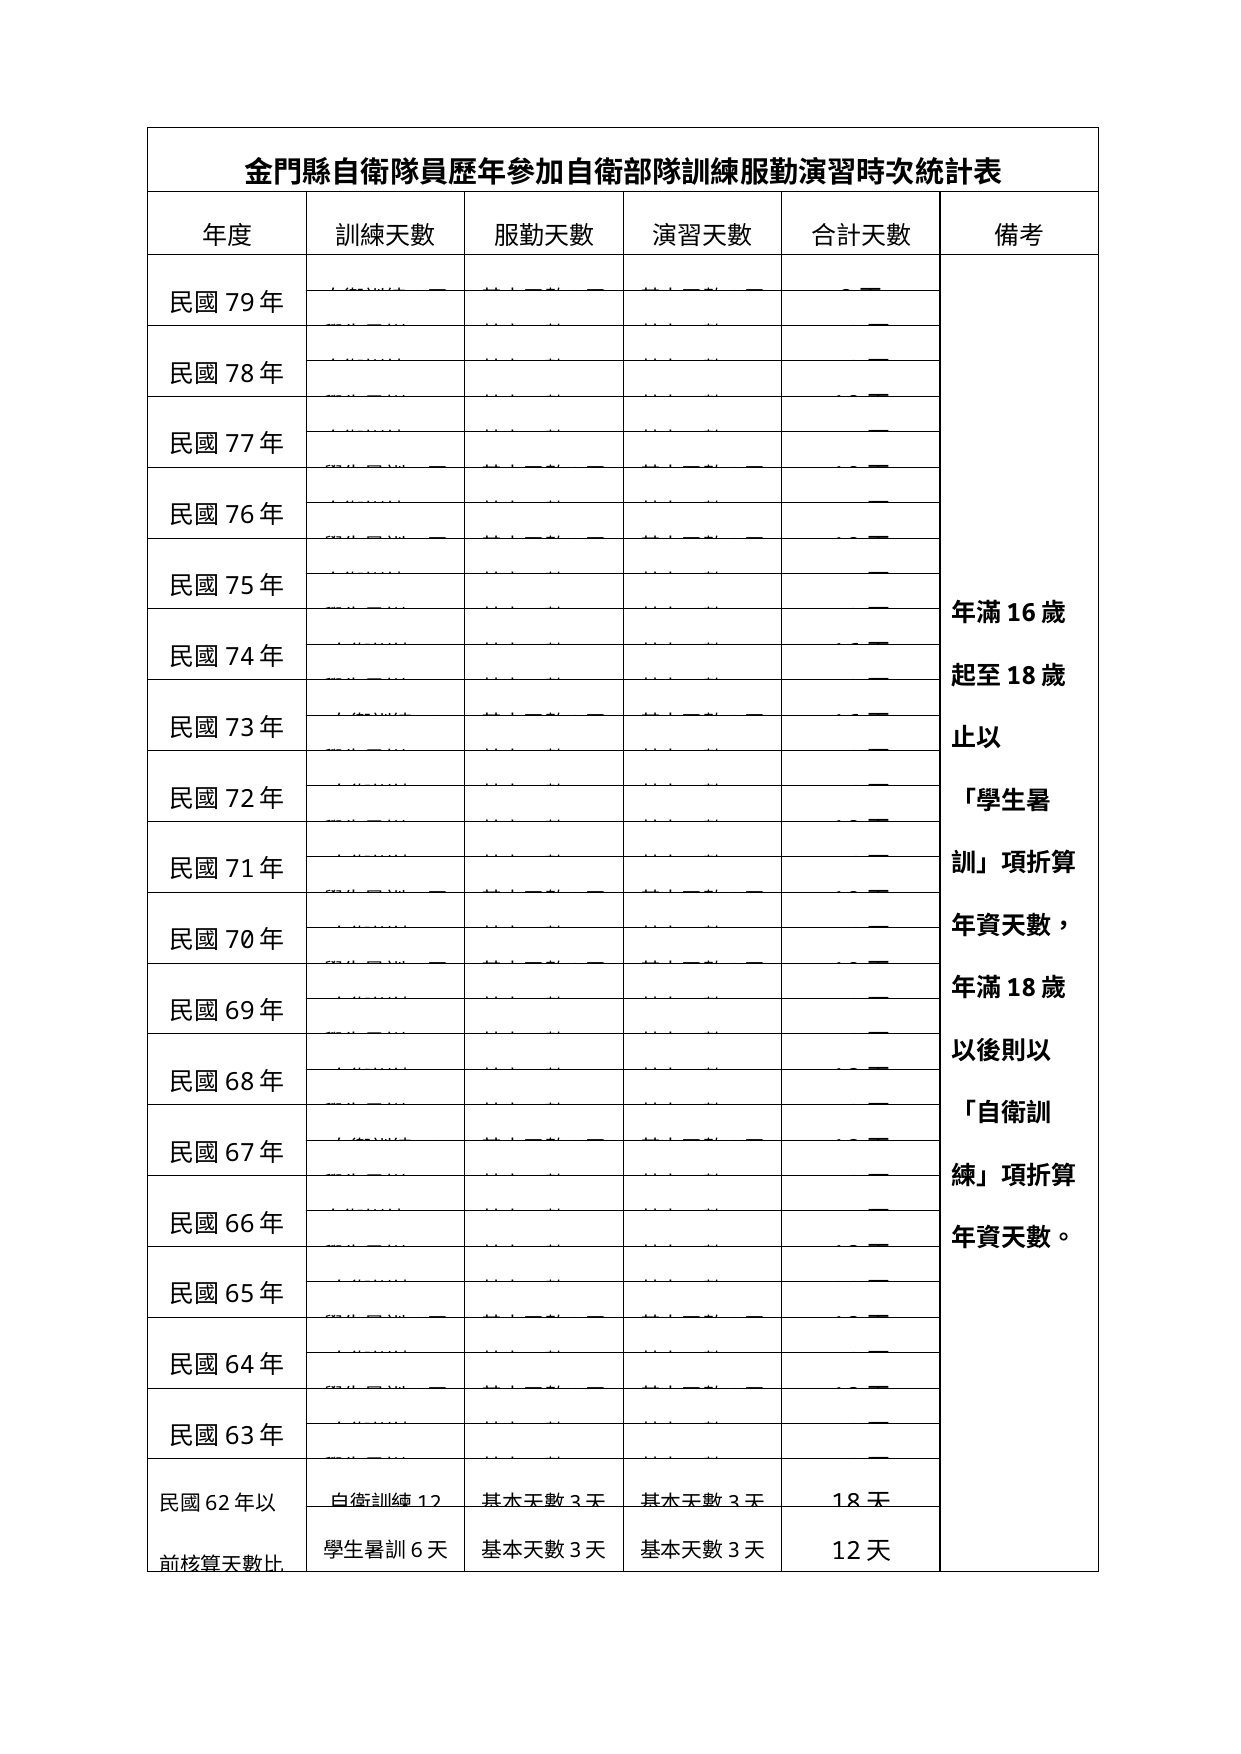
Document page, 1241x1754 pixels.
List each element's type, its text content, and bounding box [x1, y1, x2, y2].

table_cell 基本天數3天 [624, 255, 781, 289]
table_cell 自衛訓練12天 [307, 1459, 464, 1506]
table_cell 基本天數3天 [624, 503, 781, 537]
table_cell 10天 [782, 786, 939, 821]
table_cell 民國72年 [148, 751, 306, 821]
table_cell 基本天數3天 [624, 1211, 781, 1246]
table_cell 基本天數3天 [624, 397, 781, 431]
table_cell 自衛訓練10天 [307, 751, 464, 785]
table_cell 12天 [782, 1070, 939, 1104]
table_cell 8天 [782, 255, 939, 289]
table_cell 18天 [782, 964, 939, 998]
table_cell 學生暑訓6天 [307, 1282, 464, 1317]
table_cell 自衛訓練12天 [307, 1389, 464, 1423]
table_cell 基本天數3天 [624, 786, 781, 821]
table_cell 學生暑訓6天 [307, 1353, 464, 1387]
table_cell 14天 [782, 468, 939, 502]
table_cell 基本天數3天 [624, 893, 781, 927]
table_cell 10天 [782, 928, 939, 962]
table_cell 10天 [782, 999, 939, 1033]
table_cell 學生暑訓6天 [307, 1070, 464, 1104]
table_cell 基本天數3天 [465, 893, 623, 927]
table_cell 合計天數 [782, 192, 939, 254]
table_cell 10天 [782, 503, 939, 537]
table_cell 年度 [148, 192, 306, 254]
table_cell 基本天數3天 [624, 432, 781, 467]
table_cell 基本天數3天 [465, 822, 623, 856]
table_cell 基本天數3天 [465, 291, 623, 325]
table_cell 基本天數3天 [465, 574, 623, 608]
table_cell 學生暑訓4天 [307, 786, 464, 821]
table_cell 學生暑訓6天 [307, 1211, 464, 1246]
table_cell 學生暑訓4天 [307, 716, 464, 750]
table_cell 基本天數3天 [624, 999, 781, 1033]
table_cell 基本天數3天 [465, 539, 623, 573]
table_cell 基本天數3天 [624, 1318, 781, 1352]
table_cell 基本天數3天 [624, 1105, 781, 1139]
table_cell 16天 [782, 680, 939, 714]
table_cell 學生暑訓4天 [307, 361, 464, 396]
table_cell 基本天數3天 [624, 928, 781, 962]
table_cell 自衛訓練10天 [307, 822, 464, 856]
table_cell 基本天數3天 [465, 964, 623, 998]
table_cell 學生暑訓4天 [307, 857, 464, 892]
table_cell 基本天數3天 [624, 1507, 781, 1571]
table_cell 自衛訓練8天 [307, 468, 464, 502]
table_cell 10天 [782, 716, 939, 750]
table_cell 民國64年 [148, 1318, 306, 1387]
table_cell 基本天數3天 [624, 468, 781, 502]
table_cell 基本天數3天 [465, 1424, 623, 1458]
table_cell 12天 [782, 1507, 939, 1571]
table_cell 22天 [782, 1247, 939, 1281]
table_cell 基本天數3天 [465, 503, 623, 537]
table_cell 學生暑訓4天 [307, 645, 464, 679]
table_cell 基本天數3天 [465, 326, 623, 360]
table_cell 基本天數3天 [465, 1141, 623, 1175]
table_cell 基本天數3天 [624, 1282, 781, 1317]
table_cell 備考 [941, 192, 1098, 254]
table_cell 基本天數3天 [465, 609, 623, 644]
table_cell 基本天數3天 [465, 680, 623, 714]
table_cell 18天 [782, 1318, 939, 1352]
table_cell 自衛訓練12天 [307, 1318, 464, 1352]
table_cell 14天 [782, 539, 939, 573]
table_cell 自衛訓練12天 [307, 1105, 464, 1139]
table_cell 基本天數3天 [465, 1282, 623, 1317]
table_cell 基本天數3天 [465, 468, 623, 502]
table_cell 基本天數3天 [465, 1353, 623, 1387]
table_cell 基本天數3天 [465, 255, 623, 289]
table_cell 10天 [782, 857, 939, 892]
table_cell 10天 [782, 432, 939, 467]
table_cell 學生暑訓4天 [307, 291, 464, 325]
table_cell 基本天數3天 [465, 857, 623, 892]
table_cell 民國76年 [148, 468, 306, 537]
table_cell 基本天數3天 [624, 539, 781, 573]
table_cell 民國75年 [148, 539, 306, 608]
table_header 金門縣自衛隊員歷年參加自衛部隊訓練服勤演習時次統計表 [148, 128, 1098, 191]
table_cell 基本天數3天 [465, 1070, 623, 1104]
table_cell 基本天數3天 [624, 1424, 781, 1458]
table_cell 18天 [782, 1459, 939, 1506]
table_cell 基本天數3天 [624, 964, 781, 998]
table_cell 12天 [782, 1211, 939, 1246]
table_cell 基本天數3天 [465, 1459, 623, 1506]
table_cell 基本天數3天 [465, 999, 623, 1033]
table_cell 基本天數3天 [624, 1070, 781, 1104]
table_cell 自衛訓練8天 [307, 397, 464, 431]
table_cell 自衛訓練2天 [307, 255, 464, 289]
table_cell 基本天數3天 [624, 857, 781, 892]
table_cell 民國69年 [148, 964, 306, 1033]
table_cell 16天 [782, 751, 939, 785]
table_cell 基本天數3天 [624, 1389, 781, 1423]
table_cell 基本天數3天 [624, 1141, 781, 1175]
table_cell 基本天數3天 [624, 1247, 781, 1281]
table_cell 訓練天數 [307, 192, 464, 254]
table_cell 基本天數3天 [624, 1176, 781, 1210]
table_cell 基本天數3天 [465, 1176, 623, 1210]
table_cell 年滿16歲起至18歲止以 「學生暑訓」項折算年資天數，年滿18歲以後則以「自衛訓練」項折算年資天數。 [941, 255, 1098, 1571]
table_cell 12天 [782, 1141, 939, 1175]
table_cell 12天 [782, 326, 939, 360]
table_cell 自衛訓練8天 [307, 1176, 464, 1210]
table_cell 自衛訓練10天 [307, 680, 464, 714]
table_cell 自衛訓練16天 [307, 1247, 464, 1281]
table_cell 基本天數3天 [465, 1247, 623, 1281]
table_cell 10天 [782, 361, 939, 396]
table_cell 基本天數3天 [624, 574, 781, 608]
table_cell 基本天數3天 [624, 680, 781, 714]
table_cell 基本天數3天 [624, 361, 781, 396]
table_cell 16天 [782, 893, 939, 927]
table_cell 自衛訓練12天 [307, 964, 464, 998]
table_cell 學生暑訓4天 [307, 574, 464, 608]
table_cell 基本天數3天 [465, 1318, 623, 1352]
table_cell 自衛訓練10天 [307, 609, 464, 644]
table_cell 自衛訓練8天 [307, 539, 464, 573]
table_cell 12天 [782, 1424, 939, 1458]
table_cell 學生暑訓6天 [307, 1424, 464, 1458]
table_cell 民國62年以前核算天數比照民國63年 [148, 1459, 306, 1571]
table_cell 自衛訓練6天 [307, 326, 464, 360]
table_cell 基本天數3天 [624, 609, 781, 644]
table_cell 基本天數3天 [624, 822, 781, 856]
table_cell 10天 [782, 574, 939, 608]
table_cell 基本天數3天 [465, 751, 623, 785]
table_cell 10天 [782, 291, 939, 325]
table_cell 演習天數 [624, 192, 781, 254]
table_cell 基本天數3天 [465, 1034, 623, 1069]
table_cell 18天 [782, 1389, 939, 1423]
table_cell 18天 [782, 1105, 939, 1139]
table_cell 基本天數3天 [465, 1507, 623, 1571]
table_cell 學生暑訓4天 [307, 928, 464, 962]
table_cell 基本天數3天 [465, 397, 623, 431]
table_cell 民國74年 [148, 609, 306, 679]
table_cell 民國78年 [148, 326, 306, 396]
table_cell 民國77年 [148, 397, 306, 467]
table_cell 14天 [782, 397, 939, 431]
table_cell 基本天數3天 [624, 751, 781, 785]
table_cell 12天 [782, 1353, 939, 1387]
table_cell 學生暑訓4天 [307, 999, 464, 1033]
table_cell 基本天數3天 [465, 1211, 623, 1246]
table_cell 民國70年 [148, 893, 306, 962]
table_cell 自衛訓練10天 [307, 893, 464, 927]
table_cell 18天 [782, 1034, 939, 1069]
table_cell 基本天數3天 [465, 928, 623, 962]
table_cell 基本天數3天 [465, 786, 623, 821]
table_cell 12天 [782, 1282, 939, 1317]
table_cell 基本天數3天 [465, 1389, 623, 1423]
table_cell 民國73年 [148, 680, 306, 750]
table_cell 14天 [782, 1176, 939, 1210]
table_cell 基本天數3天 [624, 291, 781, 325]
table_cell 民國63年 [148, 1389, 306, 1458]
table_cell 基本天數3天 [624, 1353, 781, 1387]
table_cell 民國66年 [148, 1176, 306, 1246]
table_cell 民國67年 [148, 1105, 306, 1175]
table_cell 基本天數3天 [624, 645, 781, 679]
table_cell 基本天數3天 [624, 326, 781, 360]
table_cell 服勤天數 [465, 192, 623, 254]
table_cell 10天 [782, 645, 939, 679]
table_cell 16天 [782, 609, 939, 644]
table_cell 基本天數3天 [465, 716, 623, 750]
table_cell 基本天數3天 [465, 645, 623, 679]
table_cell 民國79年 [148, 255, 306, 325]
table_cell 學生暑訓6天 [307, 1507, 464, 1571]
table_cell 自衛訓練12天 [307, 1034, 464, 1069]
table_cell 基本天數3天 [624, 716, 781, 750]
table_cell 學生暑訓4天 [307, 432, 464, 467]
table_cell 基本天數3天 [624, 1034, 781, 1069]
table_cell 基本天數3天 [465, 432, 623, 467]
table_cell 民國65年 [148, 1247, 306, 1317]
table_cell 基本天數3天 [465, 1105, 623, 1139]
table_cell 基本天數3天 [624, 1459, 781, 1506]
table_cell 16天 [782, 822, 939, 856]
table_cell 民國71年 [148, 822, 306, 892]
table_cell 民國68年 [148, 1034, 306, 1104]
table_cell 基本天數3天 [465, 361, 623, 396]
table_cell 學生暑訓4天 [307, 503, 464, 537]
table_cell 學生暑訓6天 [307, 1141, 464, 1175]
